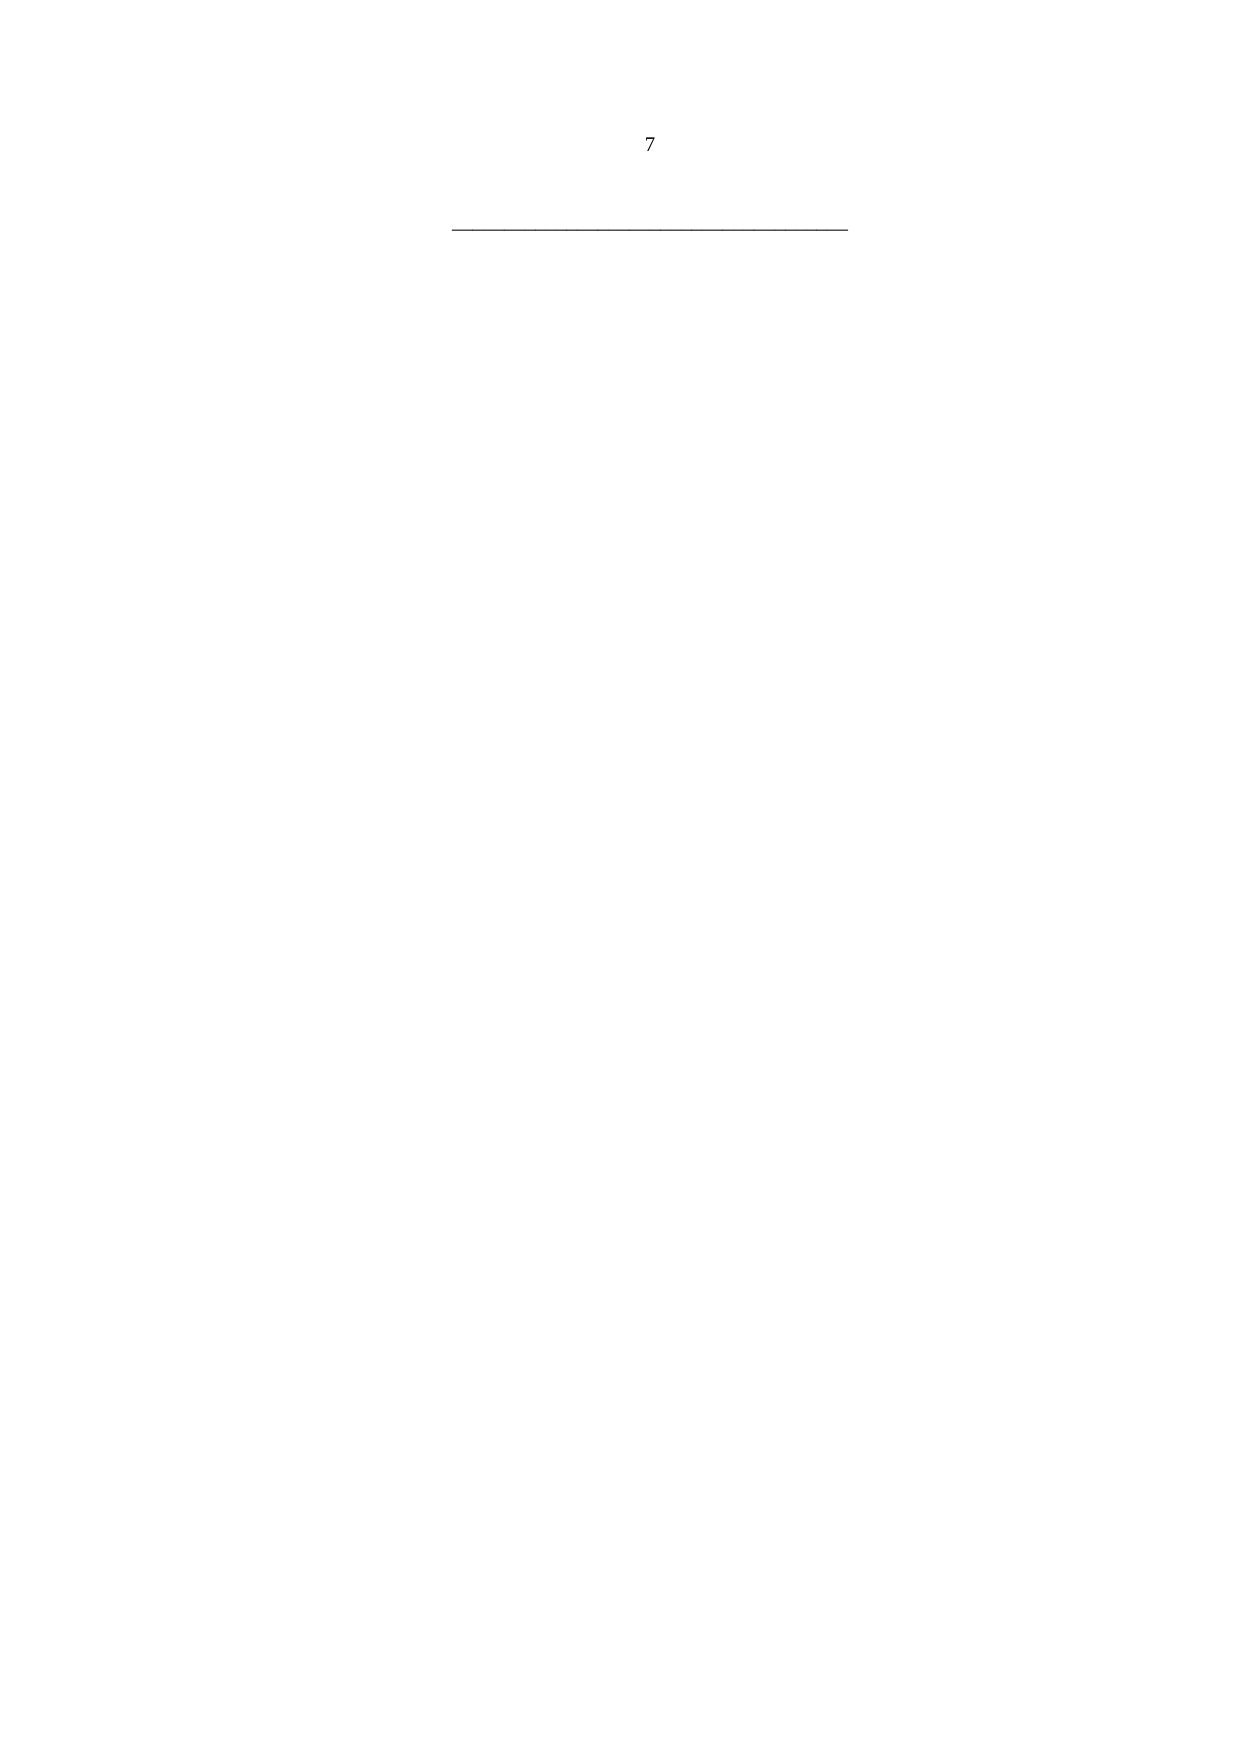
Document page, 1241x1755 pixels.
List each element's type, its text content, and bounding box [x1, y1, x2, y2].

text ______________________________________ [118, 208, 1181, 233]
